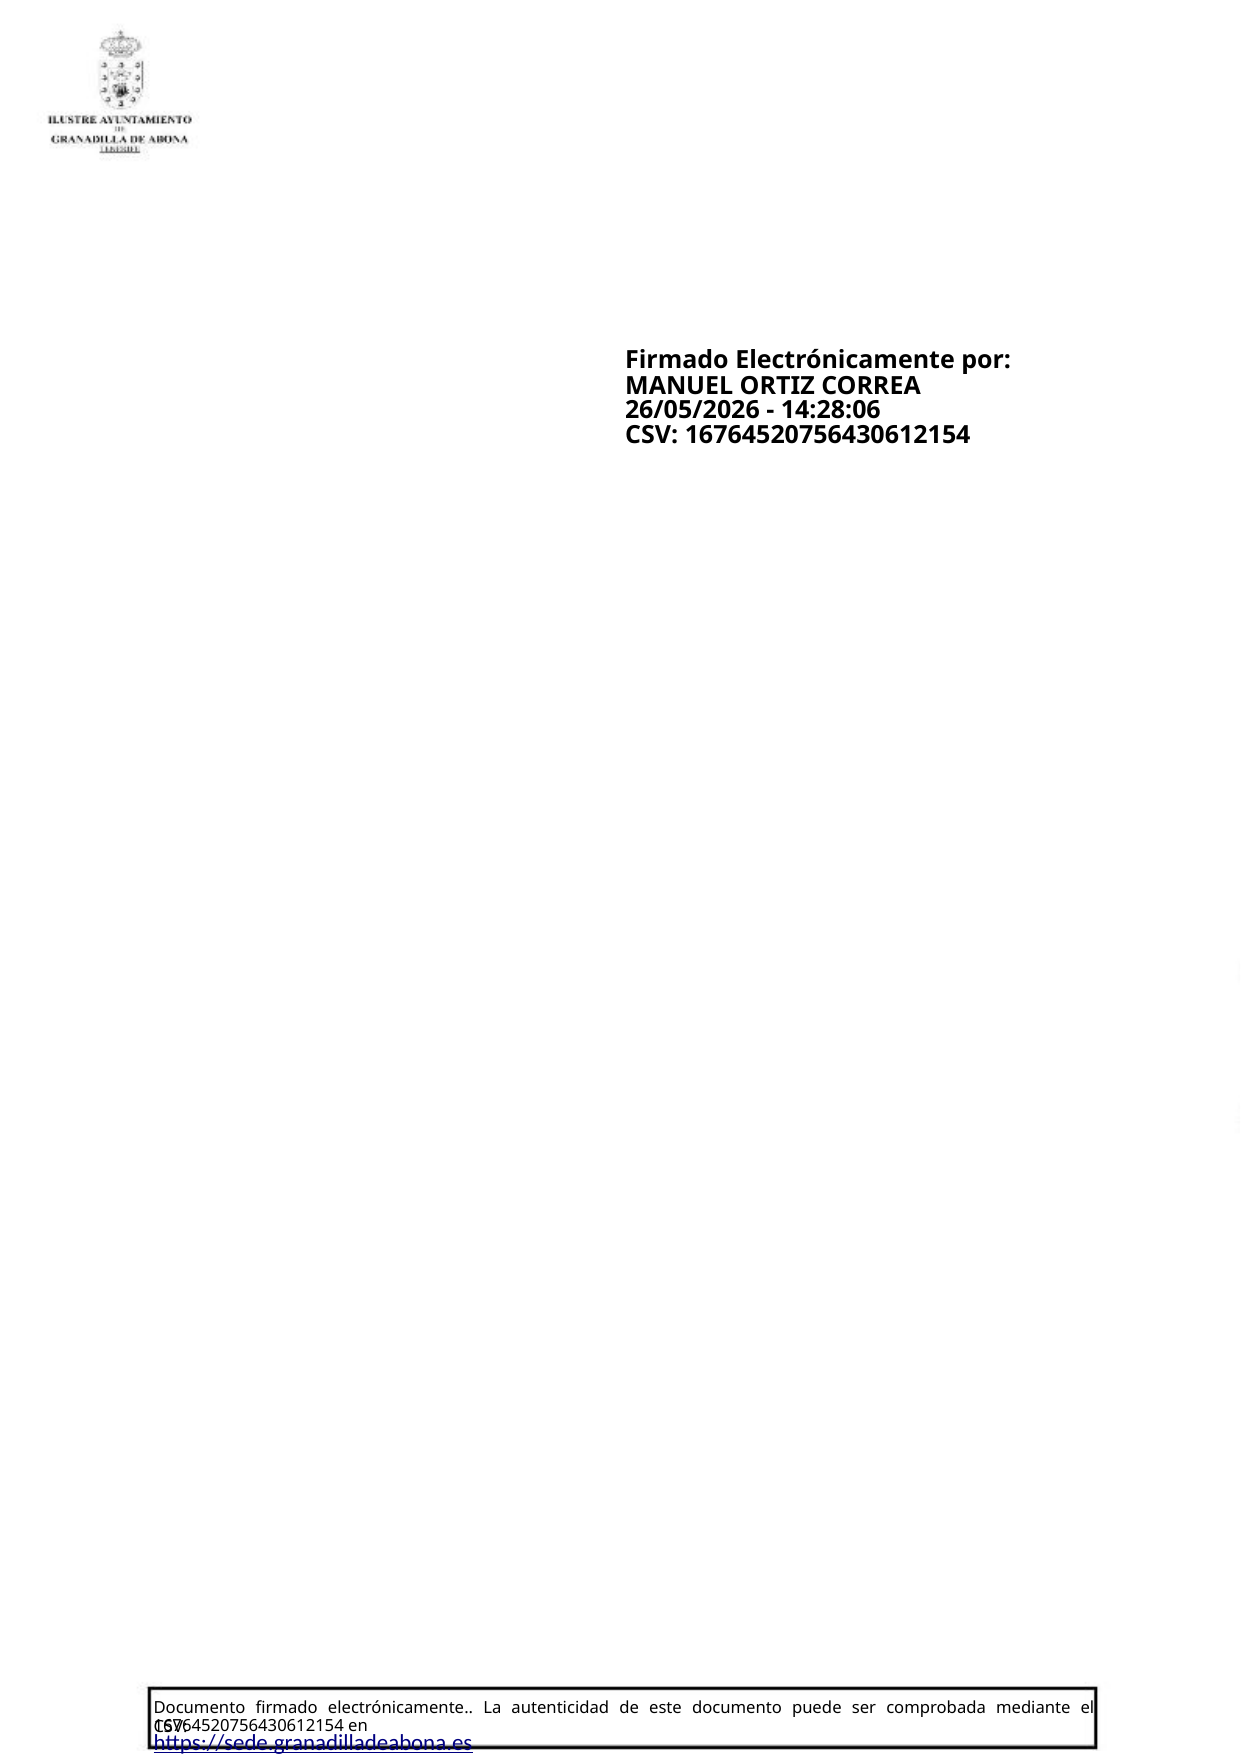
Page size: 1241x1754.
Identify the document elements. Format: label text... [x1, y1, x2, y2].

text 2 [625, 396, 639, 421]
text Documento firmado electrónicamente.. La autenticidad de este documento puede ser comprobada mediante el CSV: [153, 1699, 1113, 1736]
text MANUEL ORTIZ CORREA [625, 374, 1019, 399]
text 16764520756430612154 en https://sede.granadilladeabona.es [153, 1717, 642, 1754]
text CSV: 16764520756430612154 [625, 421, 994, 449]
text 6/05/2026 - 14:28:06 [639, 396, 897, 421]
text Firmado Electrónicamente por: [625, 346, 1019, 374]
